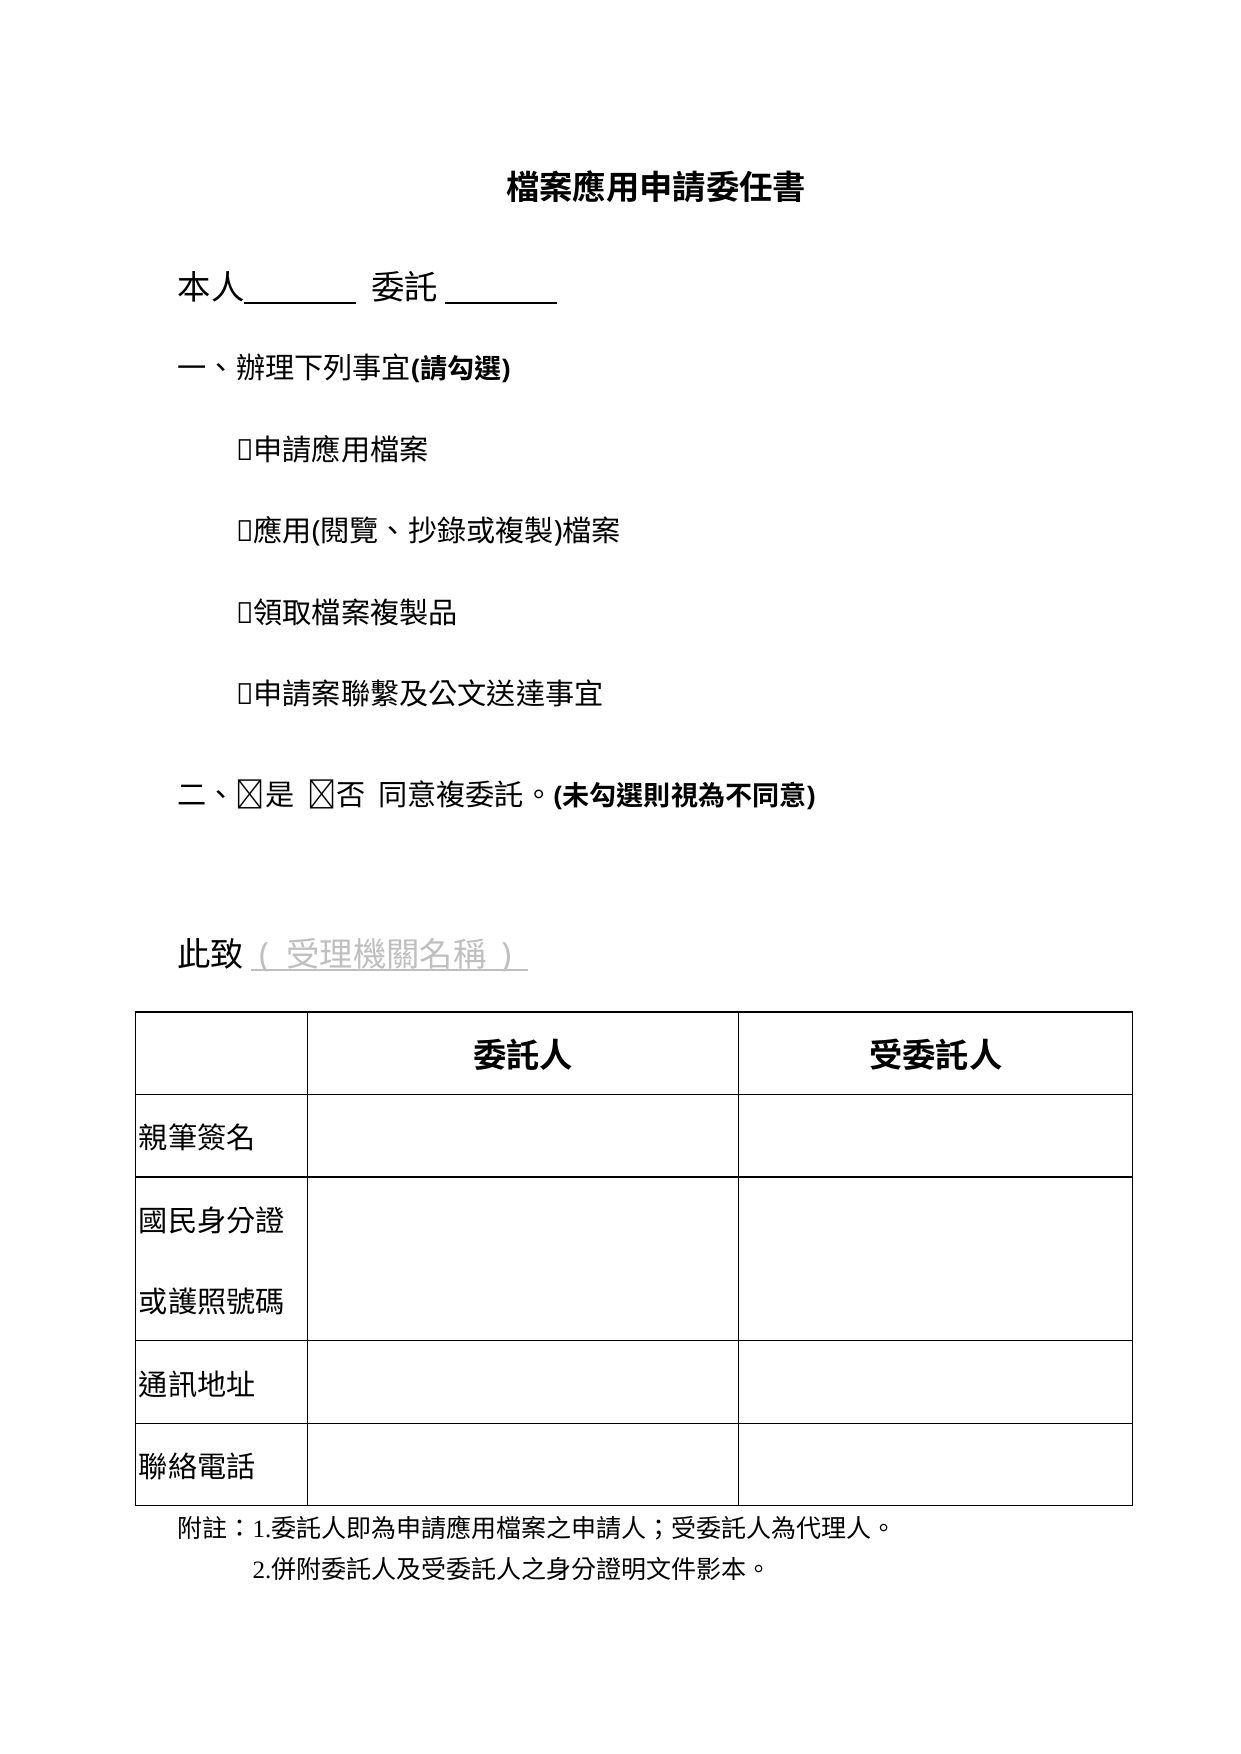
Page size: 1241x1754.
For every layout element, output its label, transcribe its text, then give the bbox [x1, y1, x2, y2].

table_cell 聯絡電話 [136, 1424, 307, 1505]
table_cell [308, 1095, 738, 1176]
table_header [136, 1013, 307, 1094]
text 檔案應用申請委任書 [177, 144, 1135, 225]
text 本人 委託 [177, 244, 1063, 326]
table_cell 通訊地址 [136, 1341, 307, 1423]
text 申請應用檔案 [177, 407, 1063, 488]
table_header 受委託人 [739, 1013, 1132, 1094]
text 領取檔案複製品 [177, 570, 1063, 651]
table_header 委託人 [308, 1013, 738, 1094]
table_cell [739, 1341, 1132, 1423]
text 申請案聯繫及公文送達事宜 [177, 651, 1063, 733]
text 二、是 否 同意複委託。(未勾選則視為不同意) [177, 752, 1063, 833]
text 附註：1.委託人即為申請應用檔案之申請人；受委託人為代理人。 [177, 1506, 1063, 1547]
table_cell [308, 1178, 738, 1340]
table_cell [739, 1178, 1132, 1340]
table_cell [308, 1424, 738, 1505]
table_cell 親筆簽名 [136, 1095, 307, 1176]
text 2.併附委託人及受委託人之身分證明文件影本。 [177, 1547, 1063, 1588]
table_cell [308, 1341, 738, 1423]
table_cell 國民身分證或護照號碼 [136, 1178, 307, 1340]
text 一、辦理下列事宜(請勾選) [177, 326, 1063, 407]
text 此致 ( 受理機關名稱 ) [177, 911, 1063, 993]
text 應用(閱覽、抄錄或複製)檔案 [177, 488, 1063, 570]
table_cell [739, 1424, 1132, 1505]
table_cell [739, 1095, 1132, 1176]
